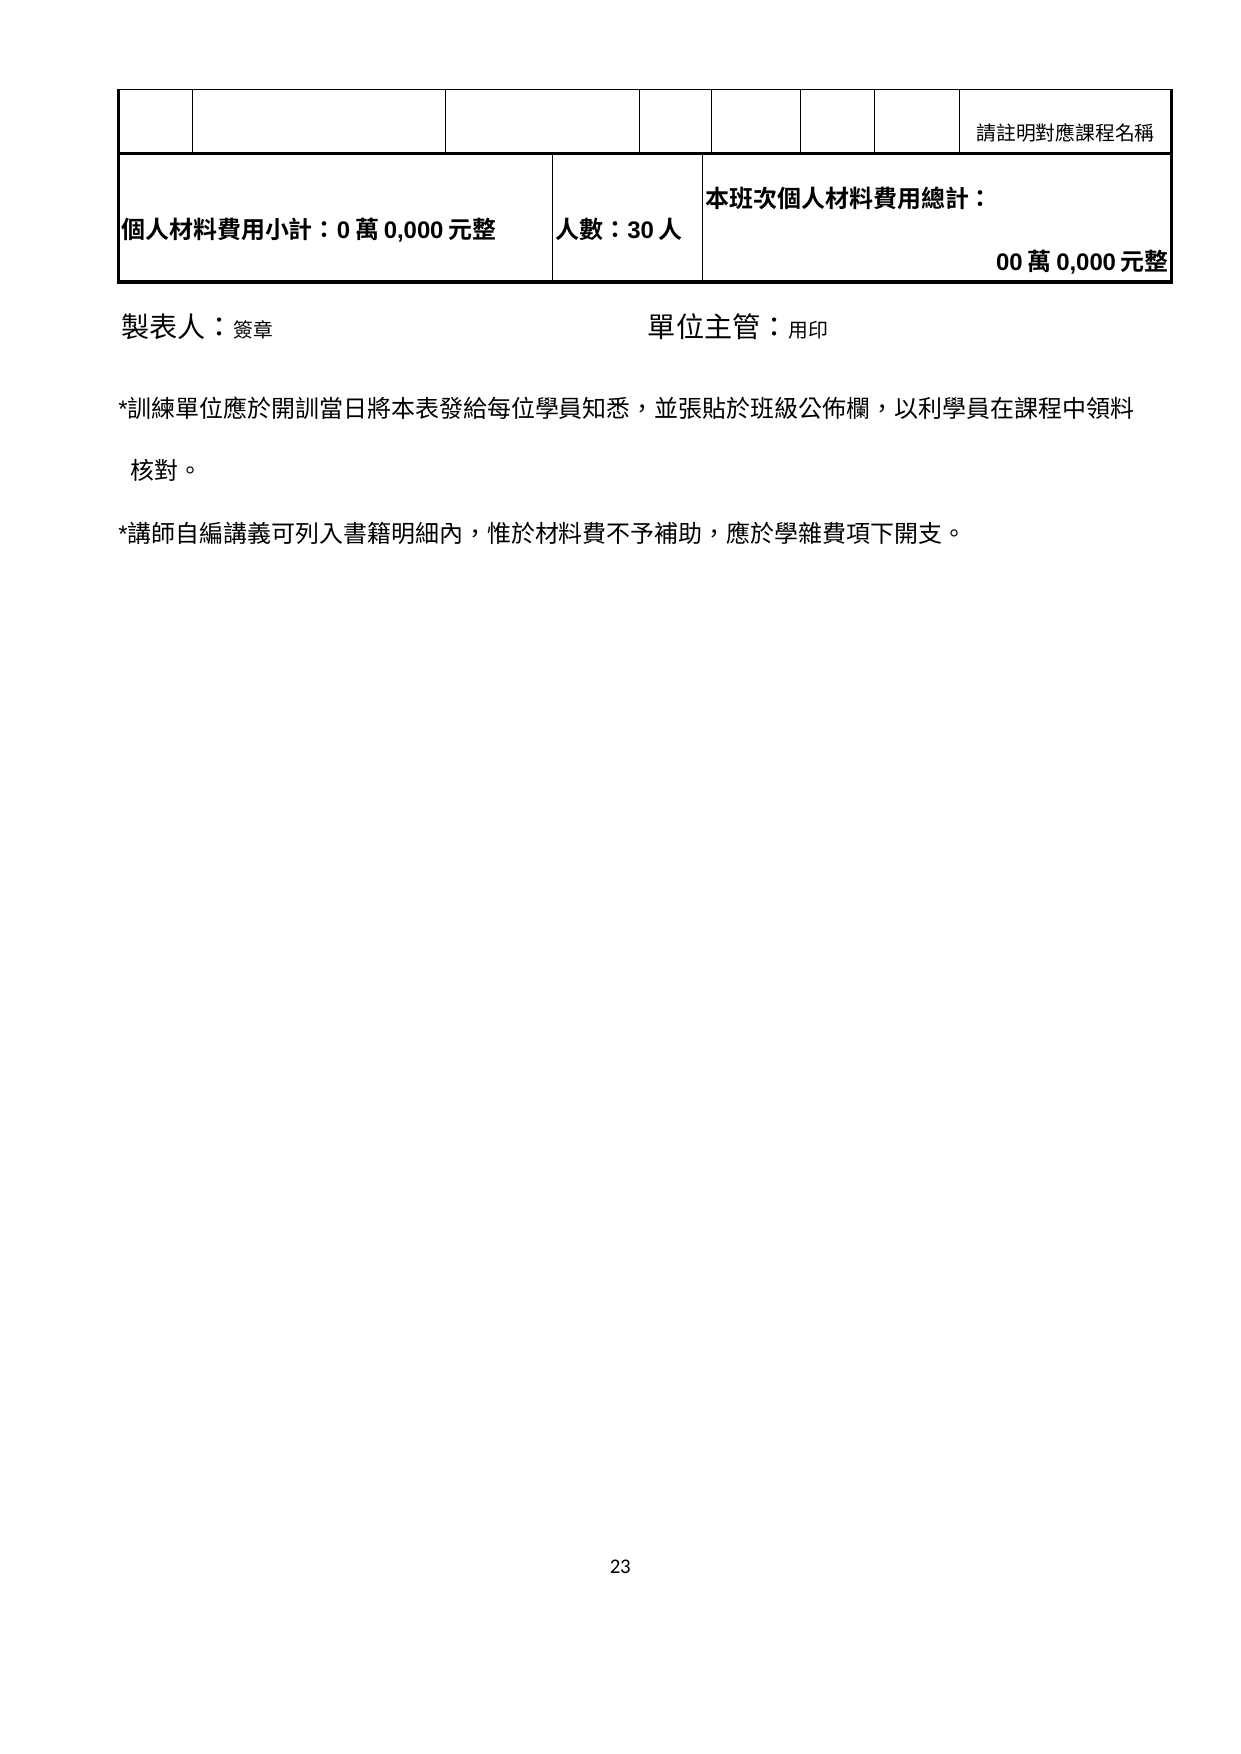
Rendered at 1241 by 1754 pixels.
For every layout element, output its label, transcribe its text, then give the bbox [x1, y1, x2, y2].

text *訓練單位應於開訓當日將本表發給每位學員知悉，並張貼於班級公佈欄，以利學員在課程中領料核對。 [118, 365, 1147, 490]
table_cell 製表人：簽章 [118, 284, 645, 365]
table_cell 個人材料費用小計：0萬0,000元整 [120, 155, 552, 280]
table_cell [801, 90, 874, 152]
table_cell [446, 90, 639, 152]
table_cell 單位主管：用印 [645, 284, 1171, 365]
table_cell [640, 90, 711, 152]
table_cell [712, 90, 800, 152]
table_cell 人數：30人 [553, 155, 702, 280]
table_cell [193, 90, 445, 152]
table_cell 請註明對應課程名稱 [960, 90, 1170, 152]
table_cell [120, 90, 192, 152]
text *講師自編講義可列入書籍明細內，惟於材料費不予補助，應於學雜費項下開支。 [118, 490, 1122, 552]
table_cell [875, 90, 959, 152]
table_cell 本班次個人材料費用總計： 00萬0,000元整 [703, 155, 1170, 280]
